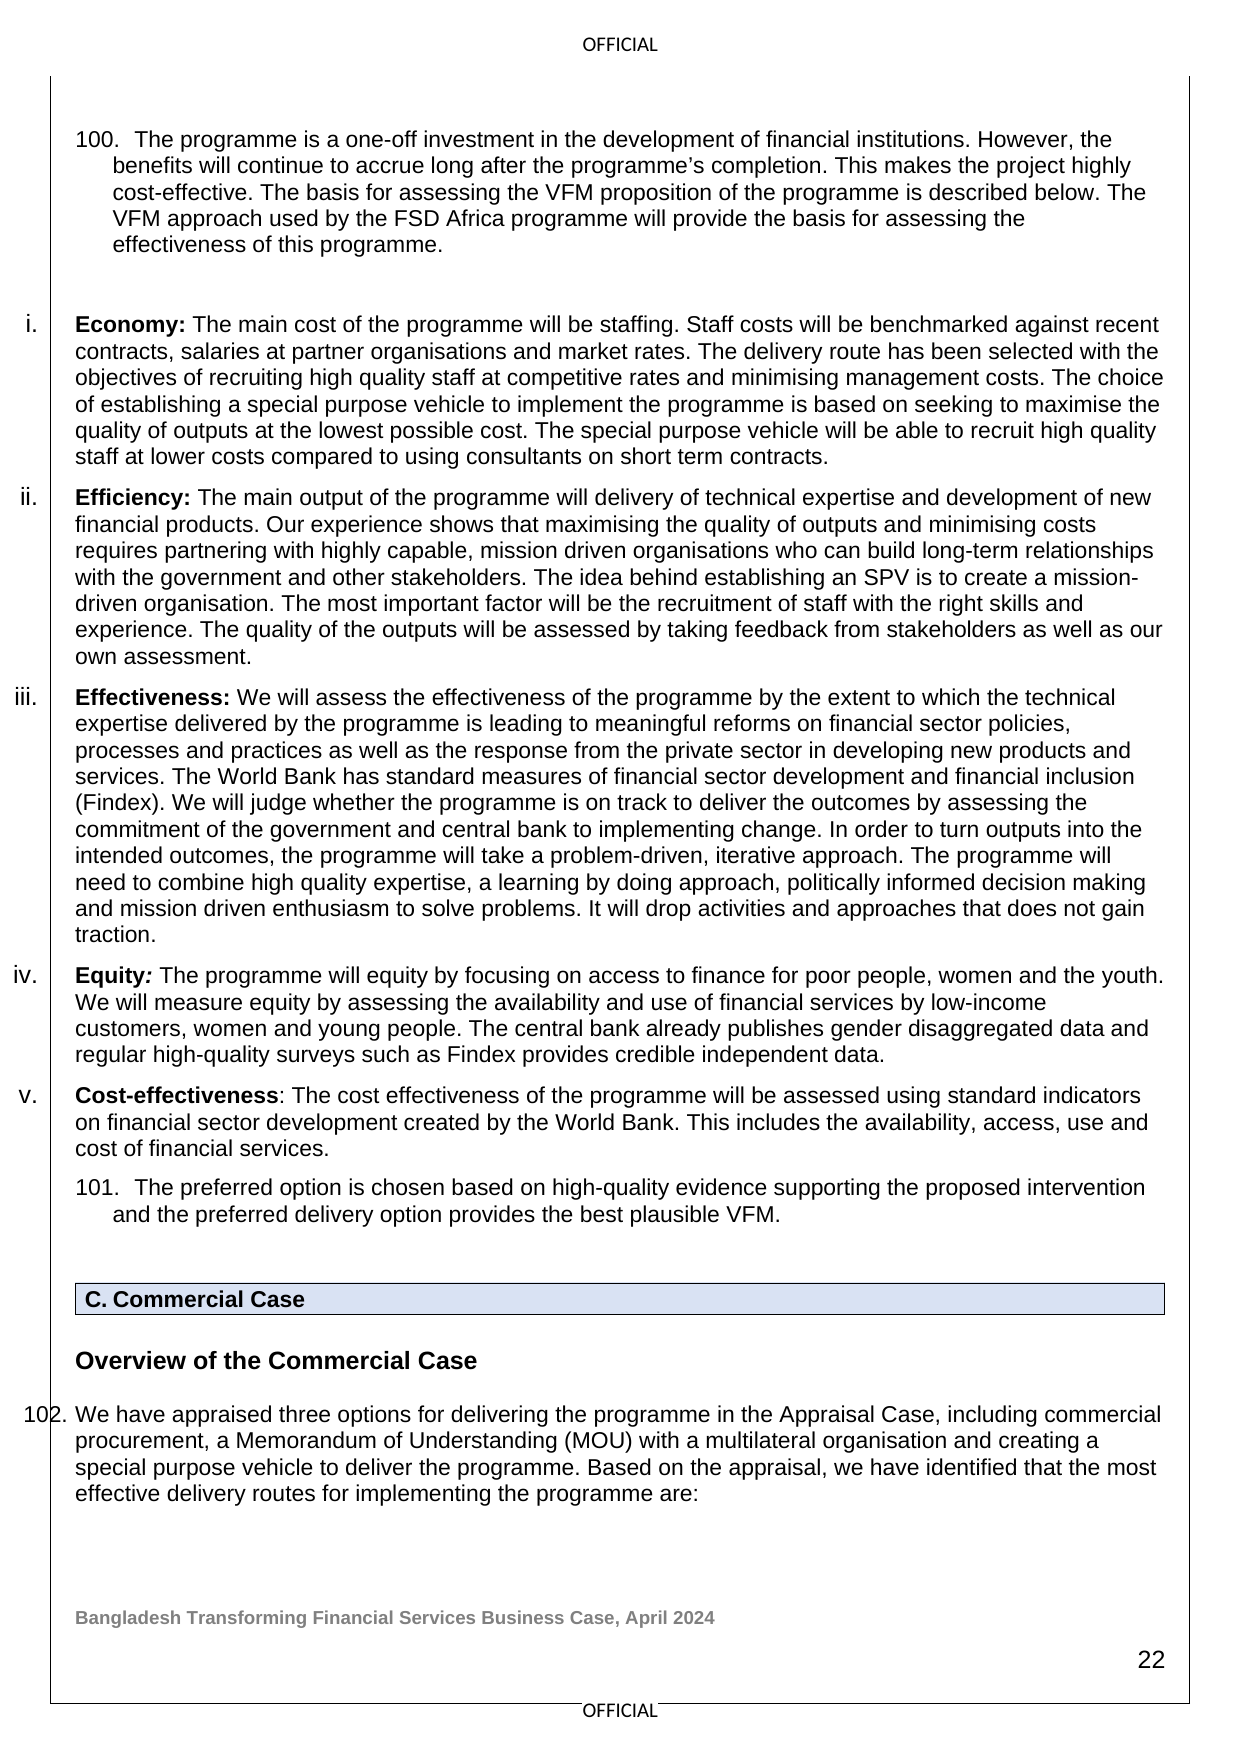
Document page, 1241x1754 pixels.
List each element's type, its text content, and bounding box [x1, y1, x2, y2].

list Effectiveness: We will assess the effectiveness of the programme by the extent to which the technical expertise delivered by the programme is leading to meaningful reforms on financial sector policies, processes and practices as well as the response from the private sector in developing new products and services. The World Bank has standard measures of financial sector development and financial inclusion (Findex). We will judge whether the programme is on track to deliver the outcomes by assessing the commitment of the government and central bank to implementing change. In order to turn outputs into the intended outcomes, the programme will take a problem-driven, iterative approach. The programme will need to combine high quality expertise, a learning by doing approach, politically informed decision making and mission driven enthusiasm to solve problems. It will drop activities and approaches that does not gain traction. [51, 682, 1165, 947]
list Cost-effectiveness: The cost effectiveness of the programme will be assessed using standard indicators on financial sector development created by the World Bank. This includes the availability, access, use and cost of financial services. [51, 1080, 1165, 1162]
list Equity: The programme will equity by focusing on access to finance for poor people, women and the youth. We will measure equity by assessing the availability and use of financial services by low-income customers, women and young people. The central bank already publishes gender disaggregated data and regular high-quality surveys such as Findex provides credible independent data. [51, 960, 1165, 1068]
list Economy: The main cost of the programme will be staffing. Staff costs will be benchmarked against recent contracts, salaries at partner organisations and market rates. The delivery route has been selected with the objectives of recruiting high quality staff at competitive rates and minimising management costs. The choice of establishing a special purpose vehicle to implement the programme is based on seeking to maximise the quality of outputs at the lowest possible cost. The special purpose vehicle will be able to recruit high quality staff at lower costs compared to using consultants on short term contracts. [51, 309, 1165, 470]
list We have appraised three options for delivering the programme in the Appraisal Case, including commercial procurement, a Memorandum of Understanding (MOU) with a multilateral organisation and creating a special purpose vehicle to deliver the programme. Based on the appraisal, we have identified that the most effective delivery routes for implementing the programme are: [51, 1401, 1165, 1506]
list Efficiency: The main output of the programme will delivery of technical expertise and development of new financial products. Our experience shows that maximising the quality of outputs and minimising costs requires partnering with highly capable, mission driven organisations who can build long-term relationships with the government and other stakeholders. The idea behind establishing an SPV is to create a mission-driven organisation. The most important factor will be the recruitment of staff with the right skills and experience. The quality of the outputs will be assessed by taking feedback from stakeholders as well as our own assessment. [51, 482, 1165, 669]
text Overview of the Commercial Case [75, 1346, 1165, 1374]
subtitle Commercial Case [76, 1284, 1164, 1314]
list The programme is a one-off investment in the development of financial institutions. However, the benefits will continue to accrue long after the programme’s completion. This makes the project highly cost-effective. The basis for assessing the VFM proposition of the programme is described below. The VFM approach used by the FSD Africa programme will provide the basis for assessing the effectiveness of this programme. [75, 126, 1165, 258]
list The preferred option is chosen based on high-quality evidence supporting the proposed intervention and the preferred delivery option provides the best plausible VFM. [75, 1174, 1165, 1227]
